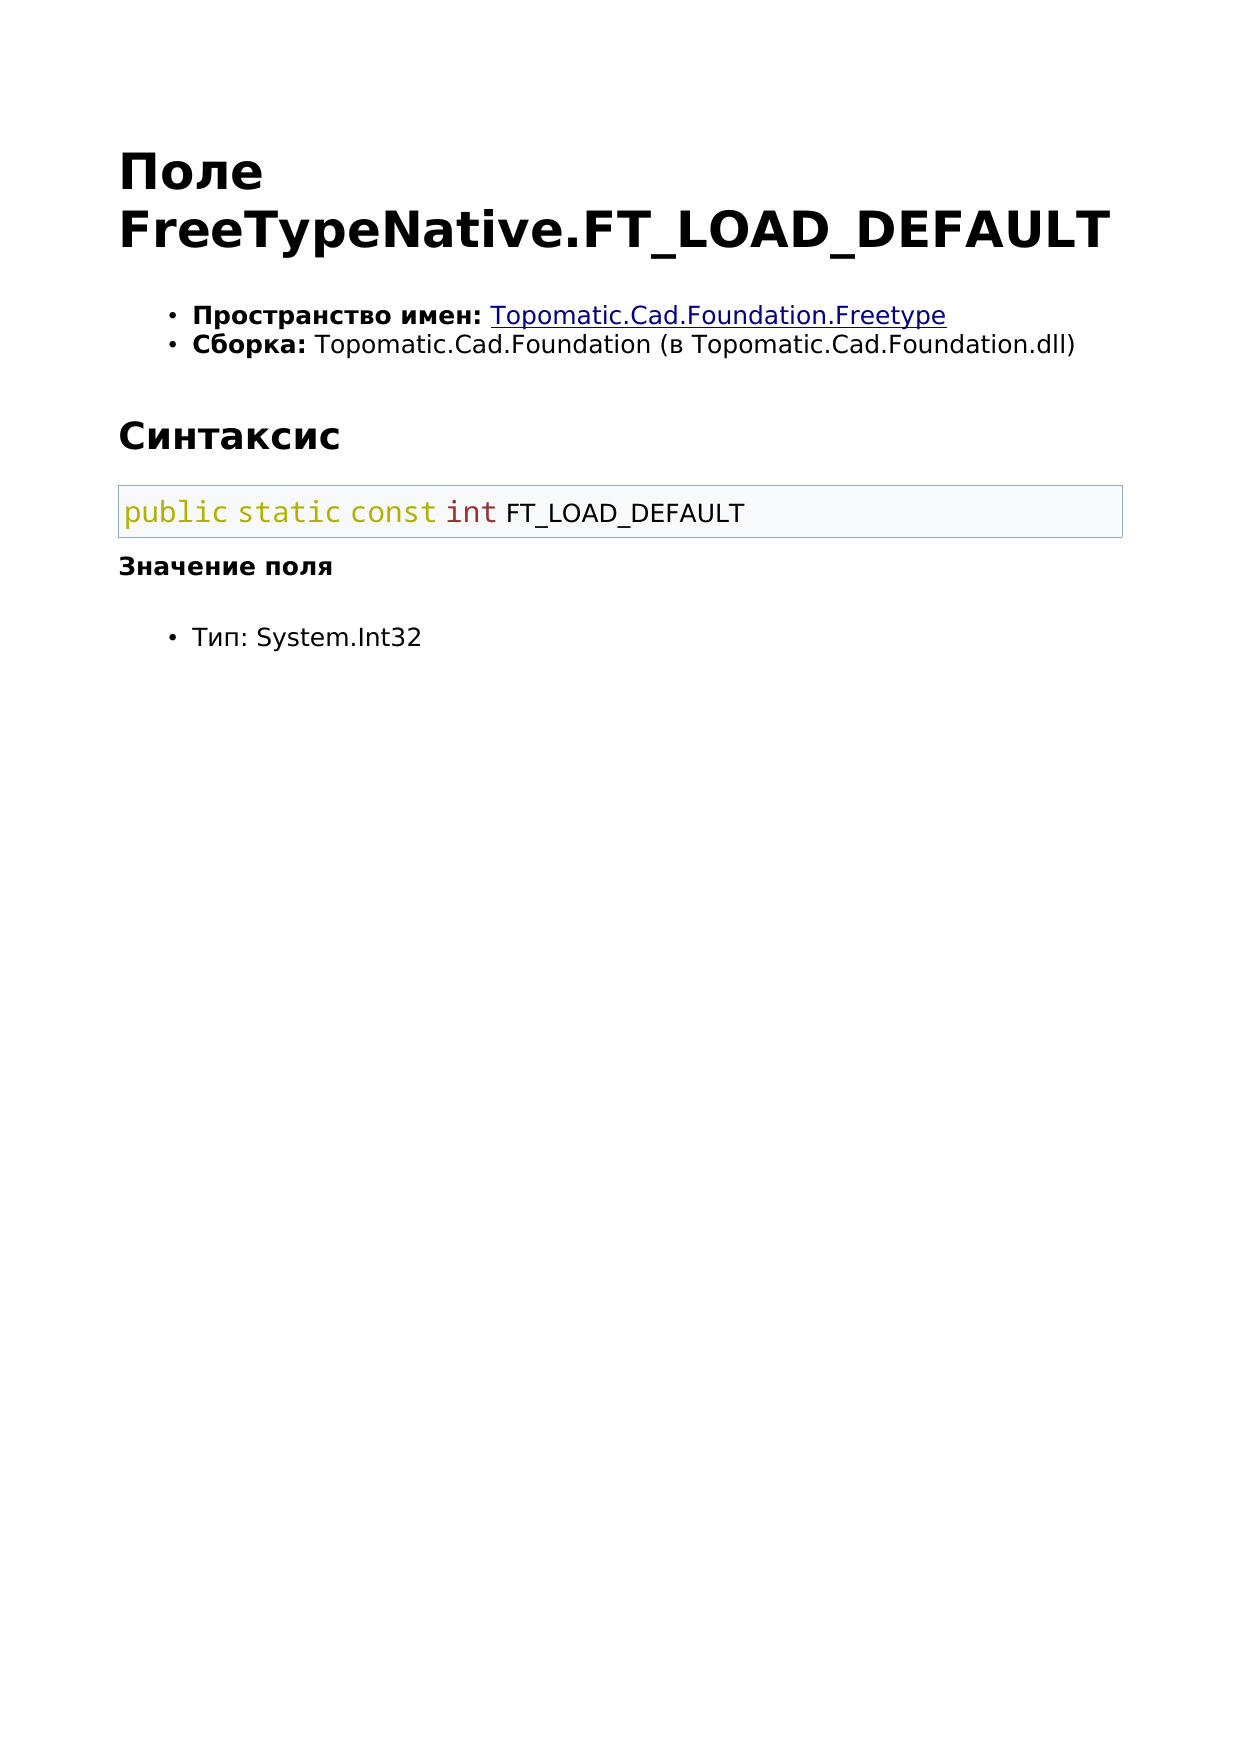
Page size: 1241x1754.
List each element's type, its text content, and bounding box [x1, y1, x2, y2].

table_header public static const int FT_LOAD_DEFAULT [119, 486, 1122, 537]
list Пространство имен: Topomatic.Cad.Foundation.Freetype [177, 302, 1122, 331]
list Сборка: Topomatic.Cad.Foundation (в Topomatic.Cad.Foundation.dll) [177, 331, 1122, 360]
subtitle Поле FreeTypeNative.FT_LOAD_DEFAULT [118, 143, 1122, 259]
text Значение поля [118, 552, 1122, 581]
subtitle Синтаксис [118, 414, 1122, 458]
list Тип: System.Int32 [177, 623, 1122, 652]
